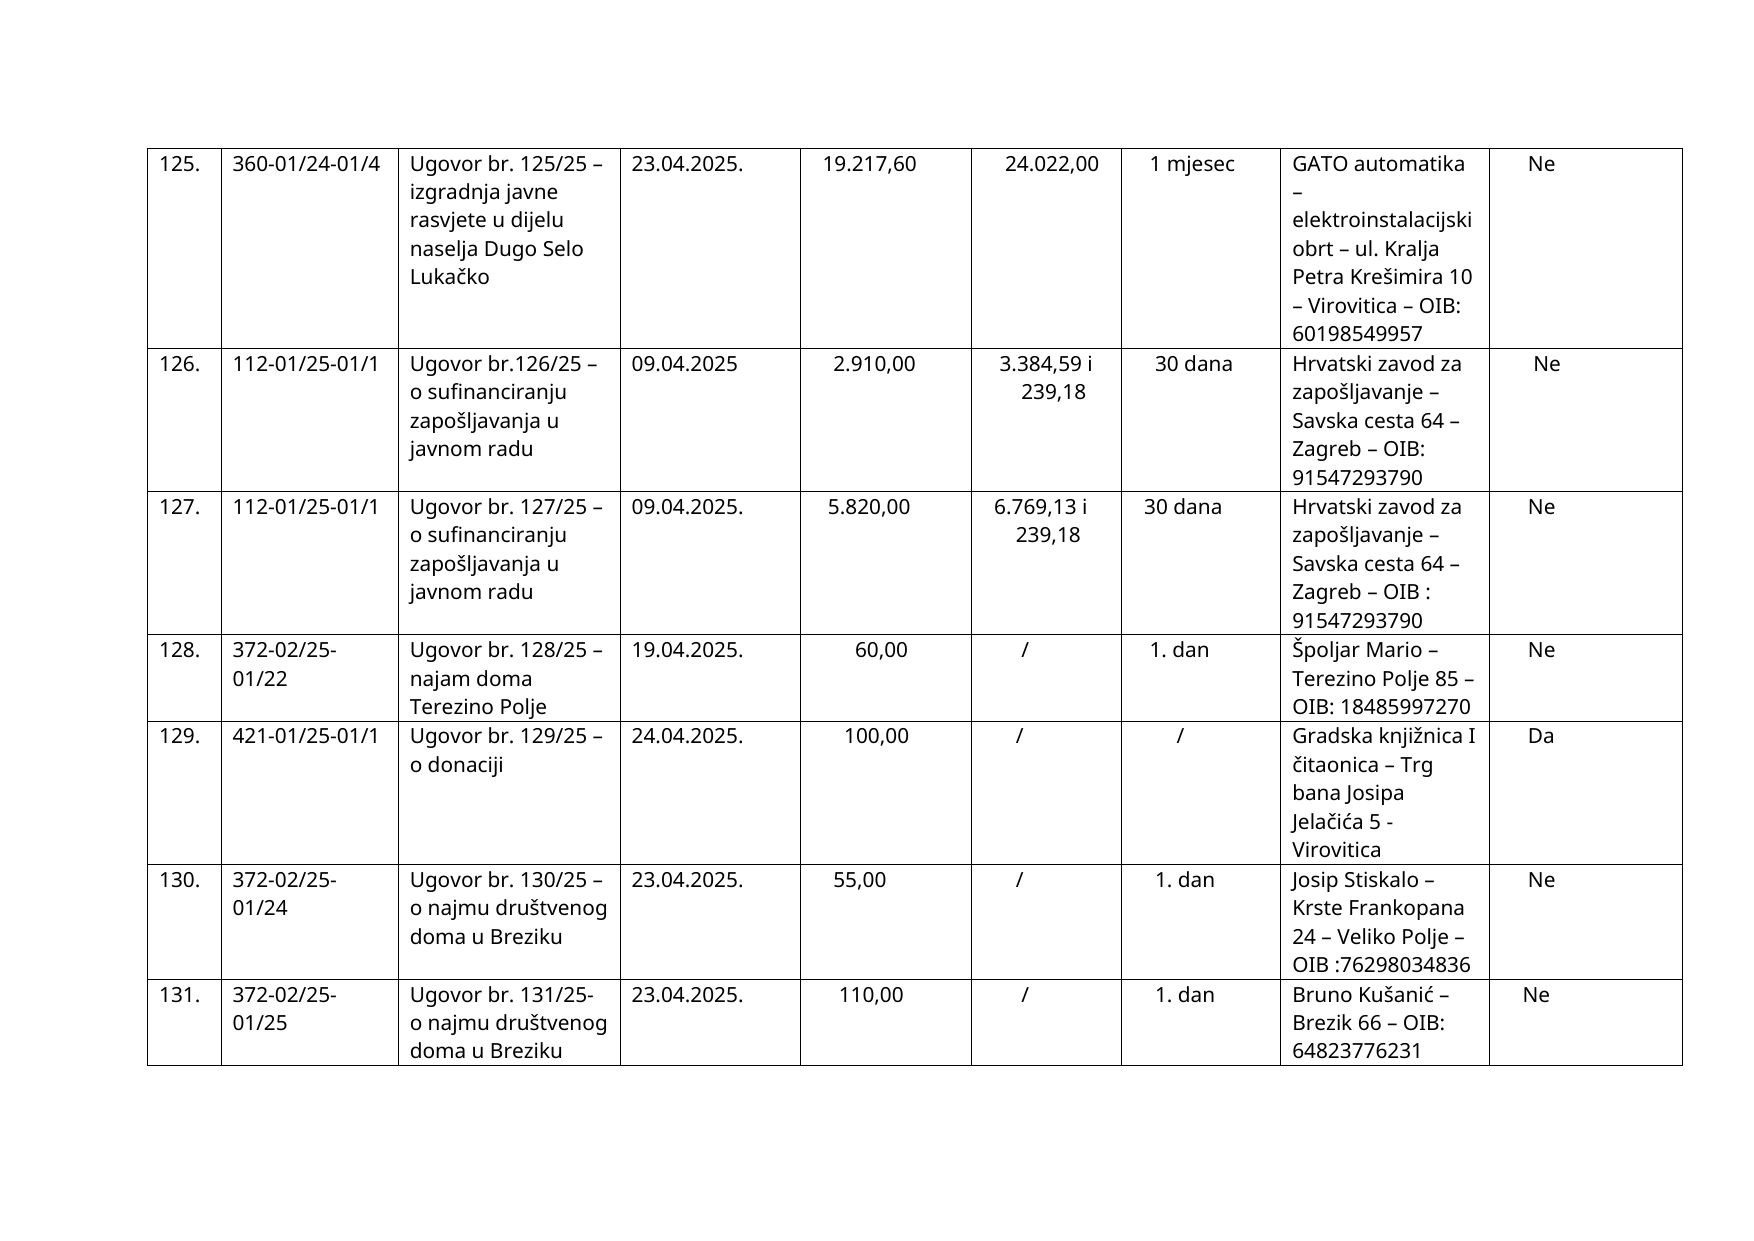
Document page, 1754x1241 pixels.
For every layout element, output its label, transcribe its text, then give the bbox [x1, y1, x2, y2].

table_cell 1 mjesec [1122, 149, 1280, 348]
table_cell 1. dan [1122, 980, 1280, 1065]
table_cell 372-02/25-01/24 [222, 865, 398, 979]
table_cell 6.769,13 i 239,18 [972, 492, 1121, 634]
table_cell 100,00 [801, 722, 971, 864]
table_cell 372-02/25-01/25 [222, 980, 398, 1065]
table_cell 1. dan [1122, 865, 1280, 979]
table_cell Ugovor br. 125/25 – izgradnja javne rasvjete u dijelu naselja Dugo Selo Lukačko [399, 149, 620, 348]
table_cell 112-01/25-01/1 [222, 492, 398, 634]
table_cell / [972, 635, 1121, 721]
table_cell Gradska knjižnica I čitaonica – Trg bana Josipa Jelačića 5 - Virovitica [1281, 722, 1489, 864]
table_cell / [1122, 722, 1280, 864]
table_cell 30 dana [1122, 492, 1280, 634]
table_cell Ne [1490, 635, 1682, 721]
table_cell 130. [148, 865, 221, 979]
table_cell Ugovor br.126/25 – o sufinanciranju zapošljavanja u javnom radu [399, 349, 620, 491]
table_cell Ugovor br. 130/25 – o najmu društvenog doma u Breziku [399, 865, 620, 979]
table_cell 23.04.2025. [621, 980, 800, 1065]
table_cell 55,00 [801, 865, 971, 979]
table_cell 125. [148, 149, 221, 348]
table_cell 19.04.2025. [621, 635, 800, 721]
table_cell Hrvatski zavod za zapošljavanje – Savska cesta 64 – Zagreb – OIB : 91547293790 [1281, 492, 1489, 634]
table_cell 1. dan [1122, 635, 1280, 721]
table_cell 131. [148, 980, 221, 1065]
table_cell Bruno Kušanić – Brezik 66 – OIB: 64823776231 [1281, 980, 1489, 1065]
table_cell 112-01/25-01/1 [222, 349, 398, 491]
table_cell 24.04.2025. [621, 722, 800, 864]
table_cell 372-02/25-01/22 [222, 635, 398, 721]
table_cell 2.910,00 [801, 349, 971, 491]
table_cell 09.04.2025 [621, 349, 800, 491]
table_cell Špoljar Mario – Terezino Polje 85 – OIB: 18485997270 [1281, 635, 1489, 721]
table_cell 30 dana [1122, 349, 1280, 491]
table_cell Josip Stiskalo – Krste Frankopana 24 – Veliko Polje – OIB :76298034836 [1281, 865, 1489, 979]
table_cell / [972, 865, 1121, 979]
table_cell 23.04.2025. [621, 149, 800, 348]
table_cell Ne [1490, 149, 1682, 348]
table_cell 24.022,00 [972, 149, 1121, 348]
table_cell 127. [148, 492, 221, 634]
table_cell / [972, 980, 1121, 1065]
table_cell 3.384,59 i 239,18 [972, 349, 1121, 491]
table_cell / [972, 722, 1121, 864]
table_cell 09.04.2025. [621, 492, 800, 634]
table_cell Ne [1490, 349, 1682, 491]
table_cell 60,00 [801, 635, 971, 721]
table_cell Ne [1490, 492, 1682, 634]
table_cell 126. [148, 349, 221, 491]
table_cell Ne [1490, 865, 1682, 979]
table_cell 128. [148, 635, 221, 721]
table_cell Ugovor br. 128/25 – najam doma Terezino Polje [399, 635, 620, 721]
table_cell Ugovor br. 127/25 – o sufinanciranju zapošljavanja u javnom radu [399, 492, 620, 634]
table_cell 23.04.2025. [621, 865, 800, 979]
table_cell Ugovor br. 129/25 – o donaciji [399, 722, 620, 864]
table_cell 360-01/24-01/4 [222, 149, 398, 348]
table_cell 110,00 [801, 980, 971, 1065]
table_cell 19.217,60 [801, 149, 971, 348]
table_cell Ugovor br. 131/25- o najmu društvenog doma u Breziku [399, 980, 620, 1065]
table_cell 421-01/25-01/1 [222, 722, 398, 864]
table_cell Hrvatski zavod za zapošljavanje – Savska cesta 64 – Zagreb – OIB: 91547293790 [1281, 349, 1489, 491]
table_cell 5.820,00 [801, 492, 971, 634]
table_cell Da [1490, 722, 1682, 864]
table_cell 129. [148, 722, 221, 864]
table_cell GATO automatika – elektroinstalacijski obrt – ul. Kralja Petra Krešimira 10 – Virovitica – OIB: 60198549957 [1281, 149, 1489, 348]
table_cell Ne [1490, 980, 1682, 1065]
